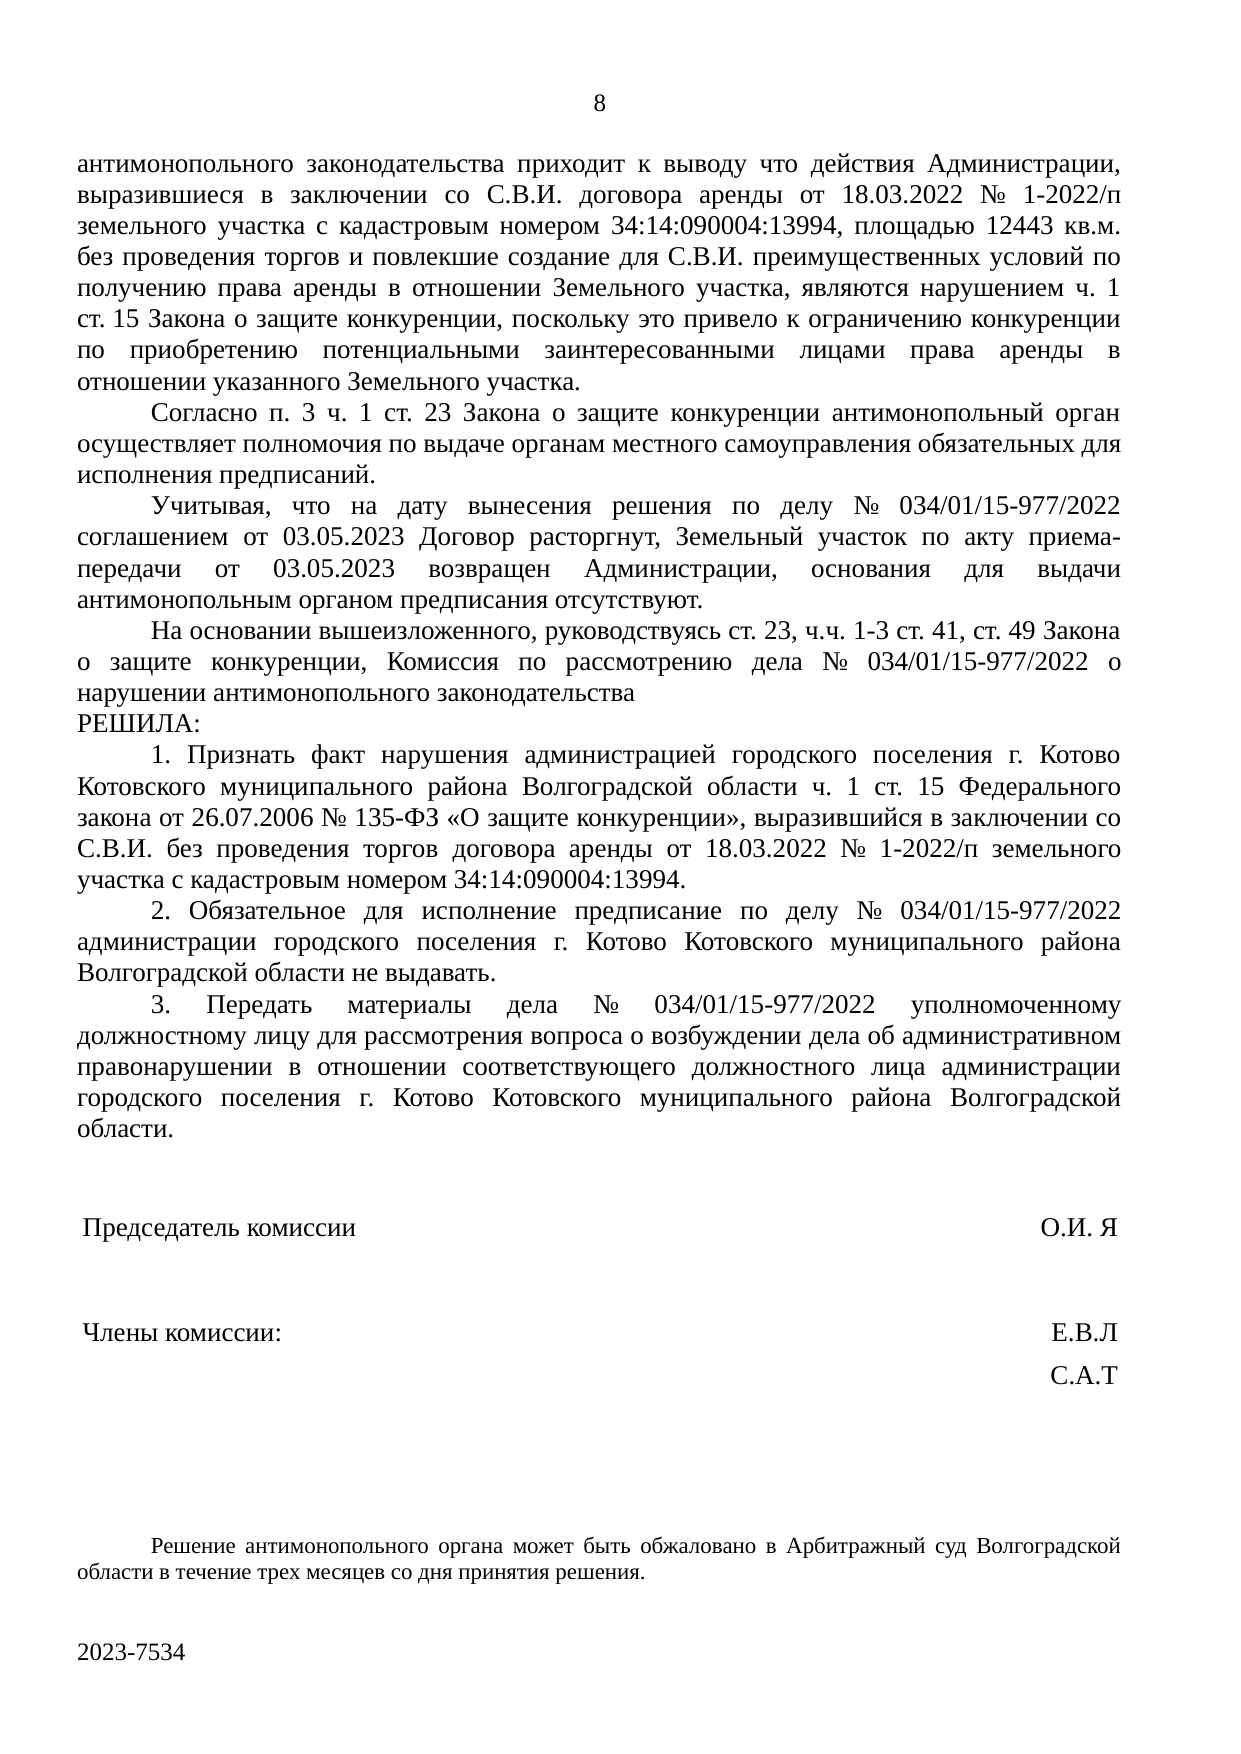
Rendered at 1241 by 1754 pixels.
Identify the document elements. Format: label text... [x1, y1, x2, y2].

text антимонопольного законодательства приходит к выводу что действия Администрации, выразившиеся в заключении со С.В.И. договора аренды от 18.03.2022 № 1-2022/п земельного участка с кадастровым номером 34:14:090004:13994, площадью 12443 кв.м. без проведения торгов и повлекшие создание для С.В.И. преимущественных условий по получению права аренды в отношении Земельного участка, являются нарушением ч. 1 ст. 15 Закона о защите конкуренции, поскольку это привело к ограничению конкуренции по приобретению потенциальными заинтересованными лицами права аренды в отношении указанного Земельного участка. [77, 147, 1122, 396]
table_header О.И. Я [733, 1206, 1123, 1311]
text РЕШИЛА: [77, 707, 1122, 738]
text Учитывая, что на дату вынесения решения по делу № 034/01/15-977/2022 соглашением от 03.05.2023 Договор расторгнут, Земельный участок по акту приема-передачи от 03.05.2023 возвращен Администрации, основания для выдачи антимонопольным органом предписания отсутствуют. [77, 489, 1122, 614]
text 2. Обязательное для исполнение предписание по делу № 034/01/15-977/2022 администрации городского поселения г. Котово Котовского муниципального района Волгоградской области не выдавать. [77, 894, 1122, 988]
table_cell С.А.Т [733, 1353, 1123, 1396]
text 1. Признать факт нарушения администрацией городского поселения г. Котово Котовского муниципального района Волгоградской области ч. 1 ст. 15 Федерального закона от 26.07.2006 № 135-ФЗ «О защите конкуренции», выразившийся в заключении со С.В.И. без проведения торгов договора аренды от 18.03.2022 № 1-2022/п земельного участка с кадастровым номером 34:14:090004:13994. [77, 738, 1122, 894]
table_cell [402, 1311, 733, 1353]
text 3. Передать материалы дела № 034/01/15-977/2022 уполномоченному должностному лицу для рассмотрения вопроса о возбуждении дела об административном правонарушении в отношении соответствующего должностного лица администрации городского поселения г. Котово Котовского муниципального района Волгоградской области. [77, 988, 1122, 1143]
table_cell Члены комиссии: [77, 1311, 402, 1353]
table_header [402, 1206, 733, 1311]
text Согласно п. 3 ч. 1 ст. 23 Закона о защите конкуренции антимонопольный орган осуществляет полномочия по выдаче органам местного самоуправления обязательных для исполнения предписаний. [77, 396, 1122, 489]
table_cell Е.В.Л [733, 1311, 1123, 1353]
table_header Председатель комиссии [77, 1206, 402, 1311]
table_cell [402, 1396, 733, 1438]
table_cell [77, 1353, 402, 1396]
table_cell [77, 1396, 402, 1438]
table_cell [733, 1396, 1123, 1438]
text Решение антимонопольного органа может быть обжаловано в Арбитражный суд Волгоградской области в течение трех месяцев со дня принятия решения. [77, 1532, 1122, 1584]
text На основании вышеизложенного, руководствуясь ст. 23, ч.ч. 1-3 ст. 41, ст. 49 Закона о защите конкуренции, Комиссия по рассмотрению дела № 034/01/15-977/2022 о нарушении антимонопольного законодательства [77, 614, 1122, 707]
table_cell [402, 1353, 733, 1396]
